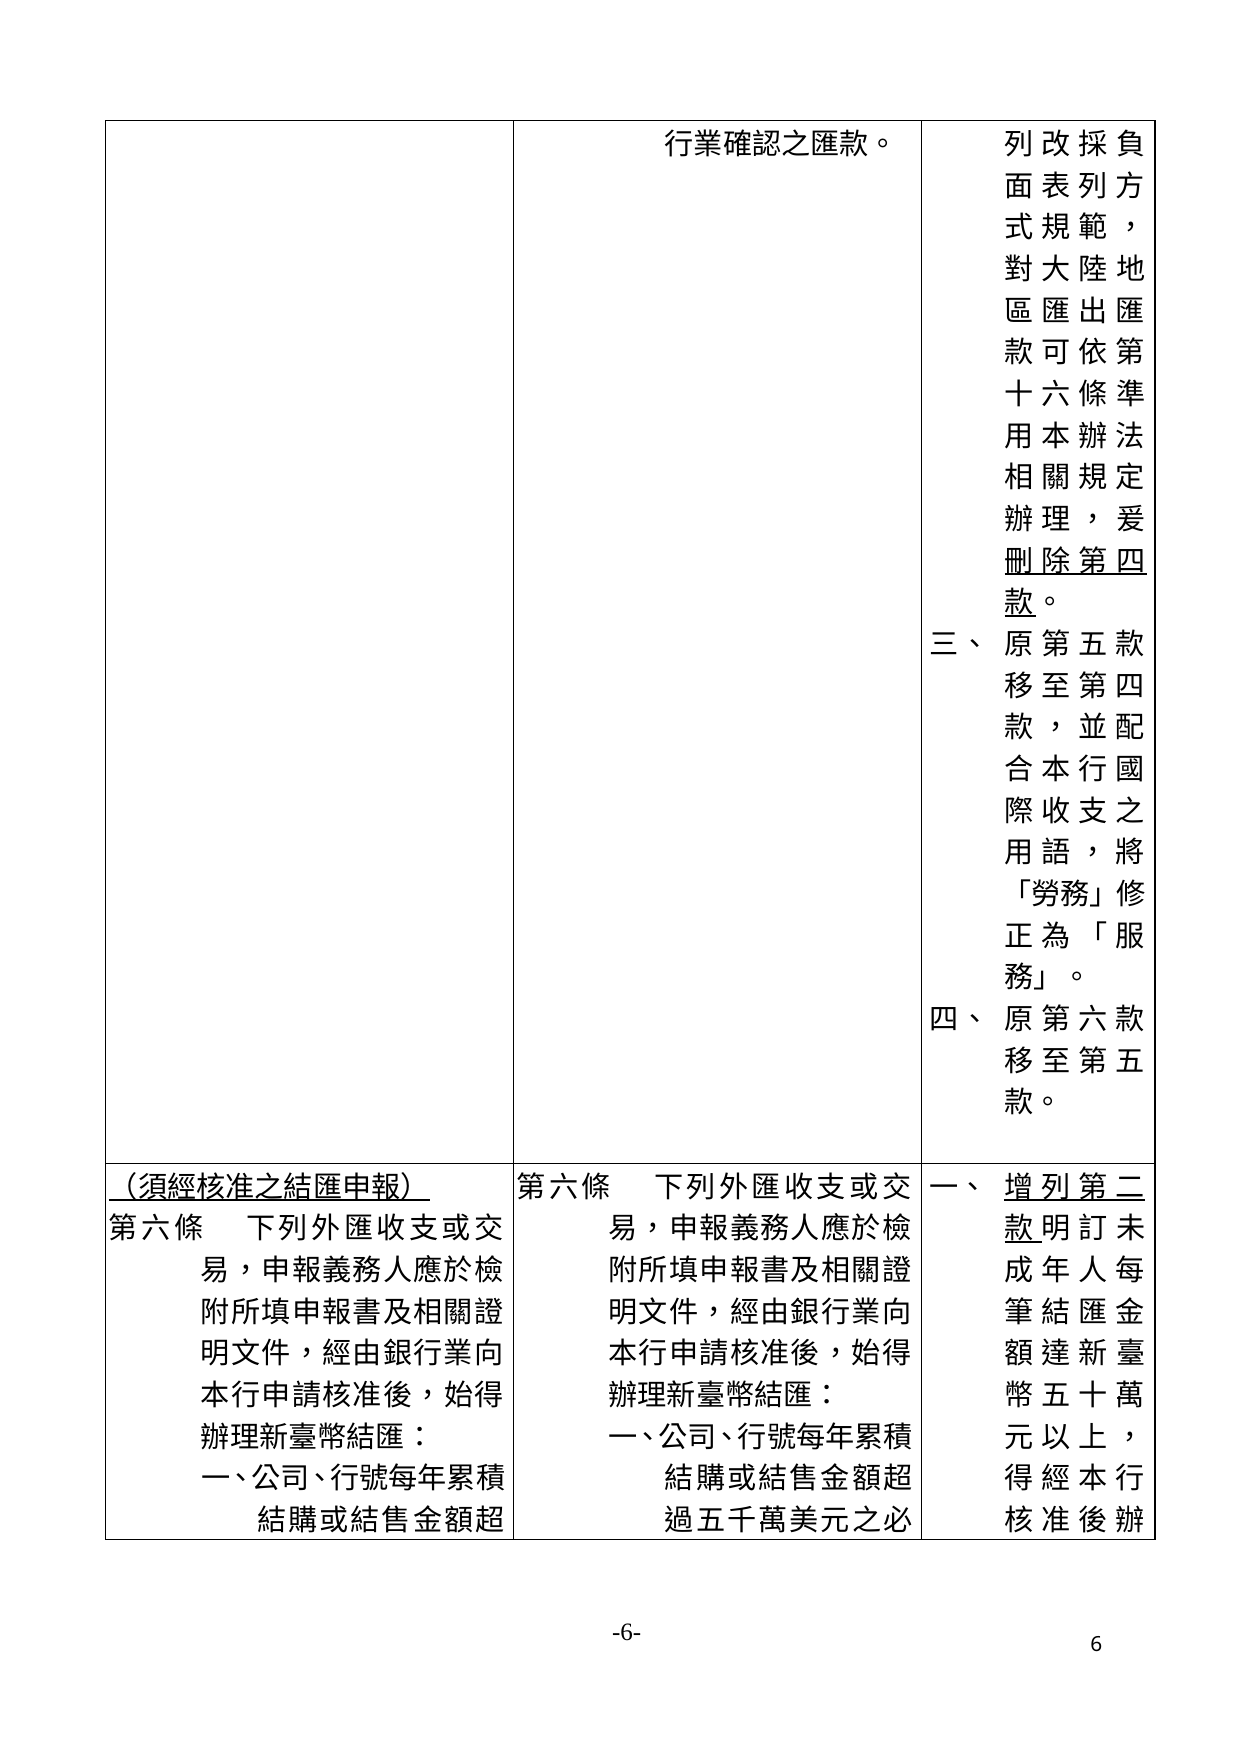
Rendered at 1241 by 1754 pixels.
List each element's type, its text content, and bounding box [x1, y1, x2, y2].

table_cell 行業確認之匯款。 [514, 121, 921, 1163]
table_cell （須經核准之結匯申報） 第六條 下列外匯收支或交易，申報義務人應於檢附所填申報書及相關證明文件，經由銀行業向本行申請核准後，始得辦理新臺幣結匯： 一、公司、行號每年累積結購或結售金額超 [106, 1164, 513, 1539]
table_cell 增列第二款明訂未成年人每筆結匯金額達新臺幣五十萬元以上，得經本行核准後辦 [922, 1164, 1154, 1539]
table_cell [106, 121, 513, 1163]
table_cell 列改採負面表列方式規範，對大陸地區匯出匯款可依第十六條準用本辦法相關規定辦理，爰刪除第四款。 原第五款移至第四款，並配合本行國際收支之用語，將「勞務」修正為「服務」。 原第六款移至第五款。 [922, 121, 1154, 1163]
table_cell 第六條 下列外匯收支或交易，申報義務人應於檢附所填申報書及相關證明文件，經由銀行業向本行申請核准後，始得辦理新臺幣結匯： 一、公司、行號每年累積結購或結售金額超過五千萬美元之必 [514, 1164, 921, 1539]
